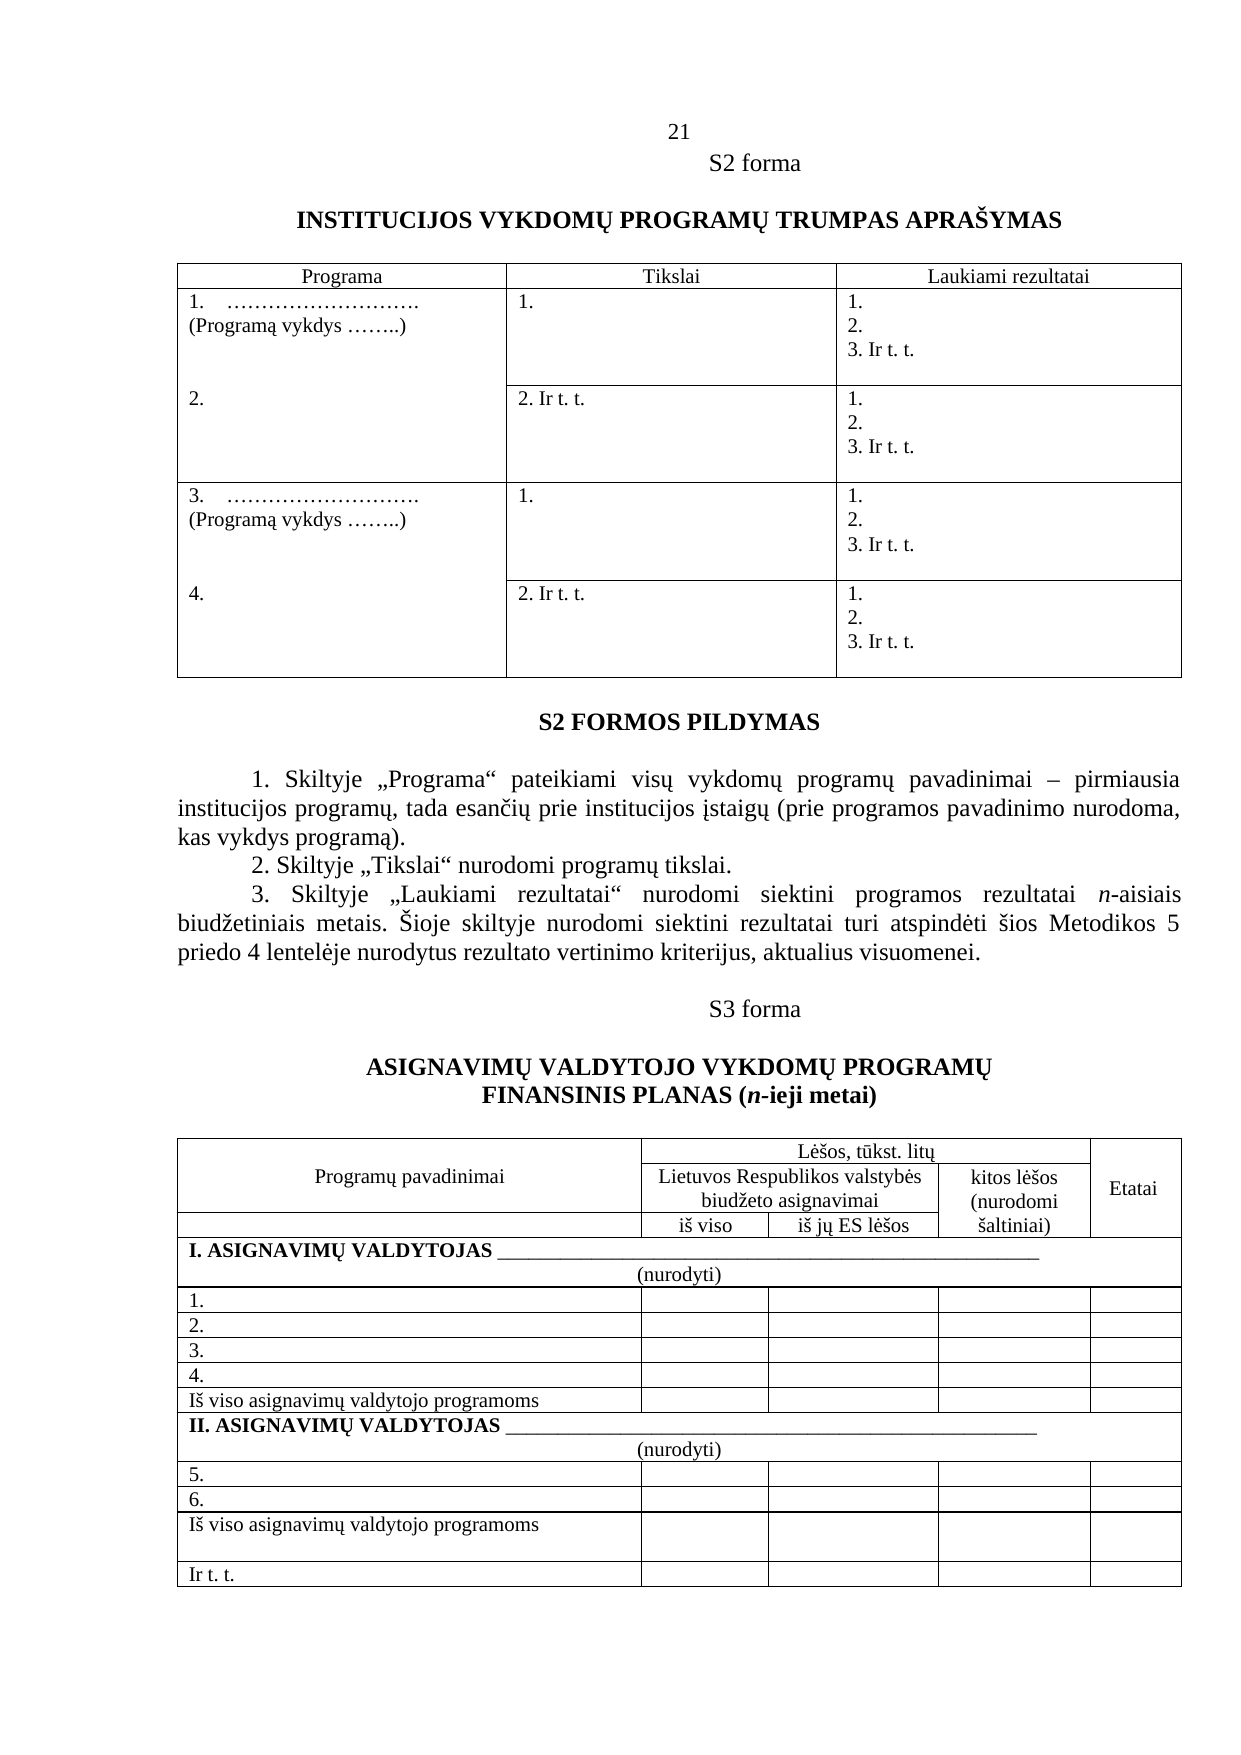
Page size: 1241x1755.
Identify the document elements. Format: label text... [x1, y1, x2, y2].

table_cell [1091, 1313, 1181, 1337]
table_cell I. ASIGNAVIMŲ VALDYTOJAS ____________________________________________________ (nurodyti) [178, 1238, 1181, 1286]
table_cell 1. 2. 3. Ir t. t. [837, 581, 1181, 677]
table_cell [1091, 1513, 1181, 1561]
table_cell Lietuvos Respublikos valstybės biudžeto asignavimai [642, 1164, 938, 1212]
table_cell [642, 1462, 768, 1486]
table_cell [769, 1562, 938, 1586]
table_cell Iš viso asignavimų valdytojo programoms [178, 1388, 641, 1412]
table_header Laukiami rezultatai [837, 264, 1181, 288]
table_cell 3. [178, 1338, 641, 1362]
text FINANSINIS PLANAS (n-ieji metai) [177, 1080, 1181, 1109]
table_cell [939, 1513, 1090, 1561]
table_cell 1. [507, 289, 836, 385]
table_cell [939, 1462, 1090, 1486]
table_cell [642, 1487, 768, 1511]
table_cell [939, 1288, 1090, 1312]
text 2. Skiltyje „Tikslai“ nurodomi programų tikslai. [177, 850, 1181, 879]
table_cell [769, 1487, 938, 1511]
table_cell [769, 1388, 938, 1412]
table_cell [769, 1313, 938, 1337]
table_cell [769, 1288, 938, 1312]
table_cell [939, 1487, 1090, 1511]
table_cell 4. [178, 1363, 641, 1387]
table_cell [769, 1462, 938, 1486]
table_cell 1. 2. 3. Ir t. t. [837, 289, 1181, 385]
table_cell [642, 1388, 768, 1412]
table_cell 1. [178, 1288, 641, 1312]
table_cell [1091, 1562, 1181, 1586]
table_cell 1. 2. 3. Ir t. t. [837, 386, 1181, 482]
text ASIGNAVIMŲ VALDYTOJO VYKDOMŲ PROGRAMŲ [177, 1052, 1181, 1080]
table_cell iš viso [642, 1213, 768, 1237]
table_cell [642, 1562, 768, 1586]
table_cell 2. [178, 385, 506, 482]
table_cell 3. ………………………. (Programą vykdys ……..) [178, 483, 506, 579]
table_cell [769, 1513, 938, 1561]
table_cell [769, 1338, 938, 1362]
table_cell [1091, 1288, 1181, 1312]
table_cell [642, 1338, 768, 1362]
text 1. Skiltyje „Programa“ pateikiami visų vykdomų programų pavadinimai – pirmiausia institucijos programų, tada esančių prie institucijos įstaigų (prie programos pavadinimo nurodoma, kas vykdys programą). [177, 764, 1181, 850]
text 3. Skiltyje „Laukiami rezultatai“ nurodomi siektini programos rezultatai n-aisiais biudžetiniais metais. Šioje skiltyje nurodomi siektini rezultatai turi atspindėti šios Metodikos 5 priedo 4 lentelėje nurodytus rezultato vertinimo kriterijus, aktualius visuomenei. [177, 879, 1181, 965]
text S2 forma [177, 148, 1181, 176]
table_cell [1091, 1487, 1181, 1511]
table_cell 2. [178, 1313, 641, 1337]
table_cell [642, 1288, 768, 1312]
table_cell 1. 2. 3. Ir t. t. [837, 483, 1181, 579]
table_cell [642, 1363, 768, 1387]
table_cell [1091, 1388, 1181, 1412]
table_cell [1091, 1363, 1181, 1387]
text S2 FORMOS PILDYMAS [177, 707, 1181, 735]
table_cell 6. [178, 1487, 641, 1511]
table_cell Ir t. t. [178, 1562, 641, 1586]
table_cell [642, 1313, 768, 1337]
table_cell [769, 1363, 938, 1387]
text INSTITUCIJOS VYKDOMŲ PROGRAMŲ TRUMPAS APRAŠYMAS [177, 205, 1181, 234]
table_cell 2. Ir t. t. [507, 386, 836, 482]
table_cell [1091, 1338, 1181, 1362]
table_cell Iš viso asignavimų valdytojo programoms [178, 1513, 641, 1561]
table_cell [1091, 1462, 1181, 1486]
table_cell [939, 1338, 1090, 1362]
table_cell 1. ………………………. (Programą vykdys ……..) [178, 289, 506, 385]
table_header Etatai [1091, 1139, 1181, 1237]
table_header Programa [178, 264, 506, 288]
table_header Lėšos, tūkst. litų [642, 1139, 1090, 1163]
table_cell 4. [178, 580, 506, 677]
table_cell kitos lėšos (nurodomi šaltiniai) [939, 1164, 1090, 1237]
table_header Programų pavadinimai [178, 1139, 641, 1212]
table_cell [939, 1388, 1090, 1412]
table_cell [939, 1562, 1090, 1586]
table_cell II. ASIGNAVIMŲ VALDYTOJAS ___________________________________________________ (nurodyti) [178, 1413, 1181, 1461]
table_cell [642, 1513, 768, 1561]
table_cell 2. Ir t. t. [507, 581, 836, 677]
table_cell 1. [507, 483, 836, 579]
table_cell 5. [178, 1462, 641, 1486]
text S3 forma [177, 994, 1181, 1023]
table_cell [939, 1363, 1090, 1387]
table_cell iš jų ES lėšos [769, 1213, 938, 1237]
table_header Tikslai [507, 264, 836, 288]
table_cell [178, 1213, 641, 1237]
table_cell [939, 1313, 1090, 1337]
